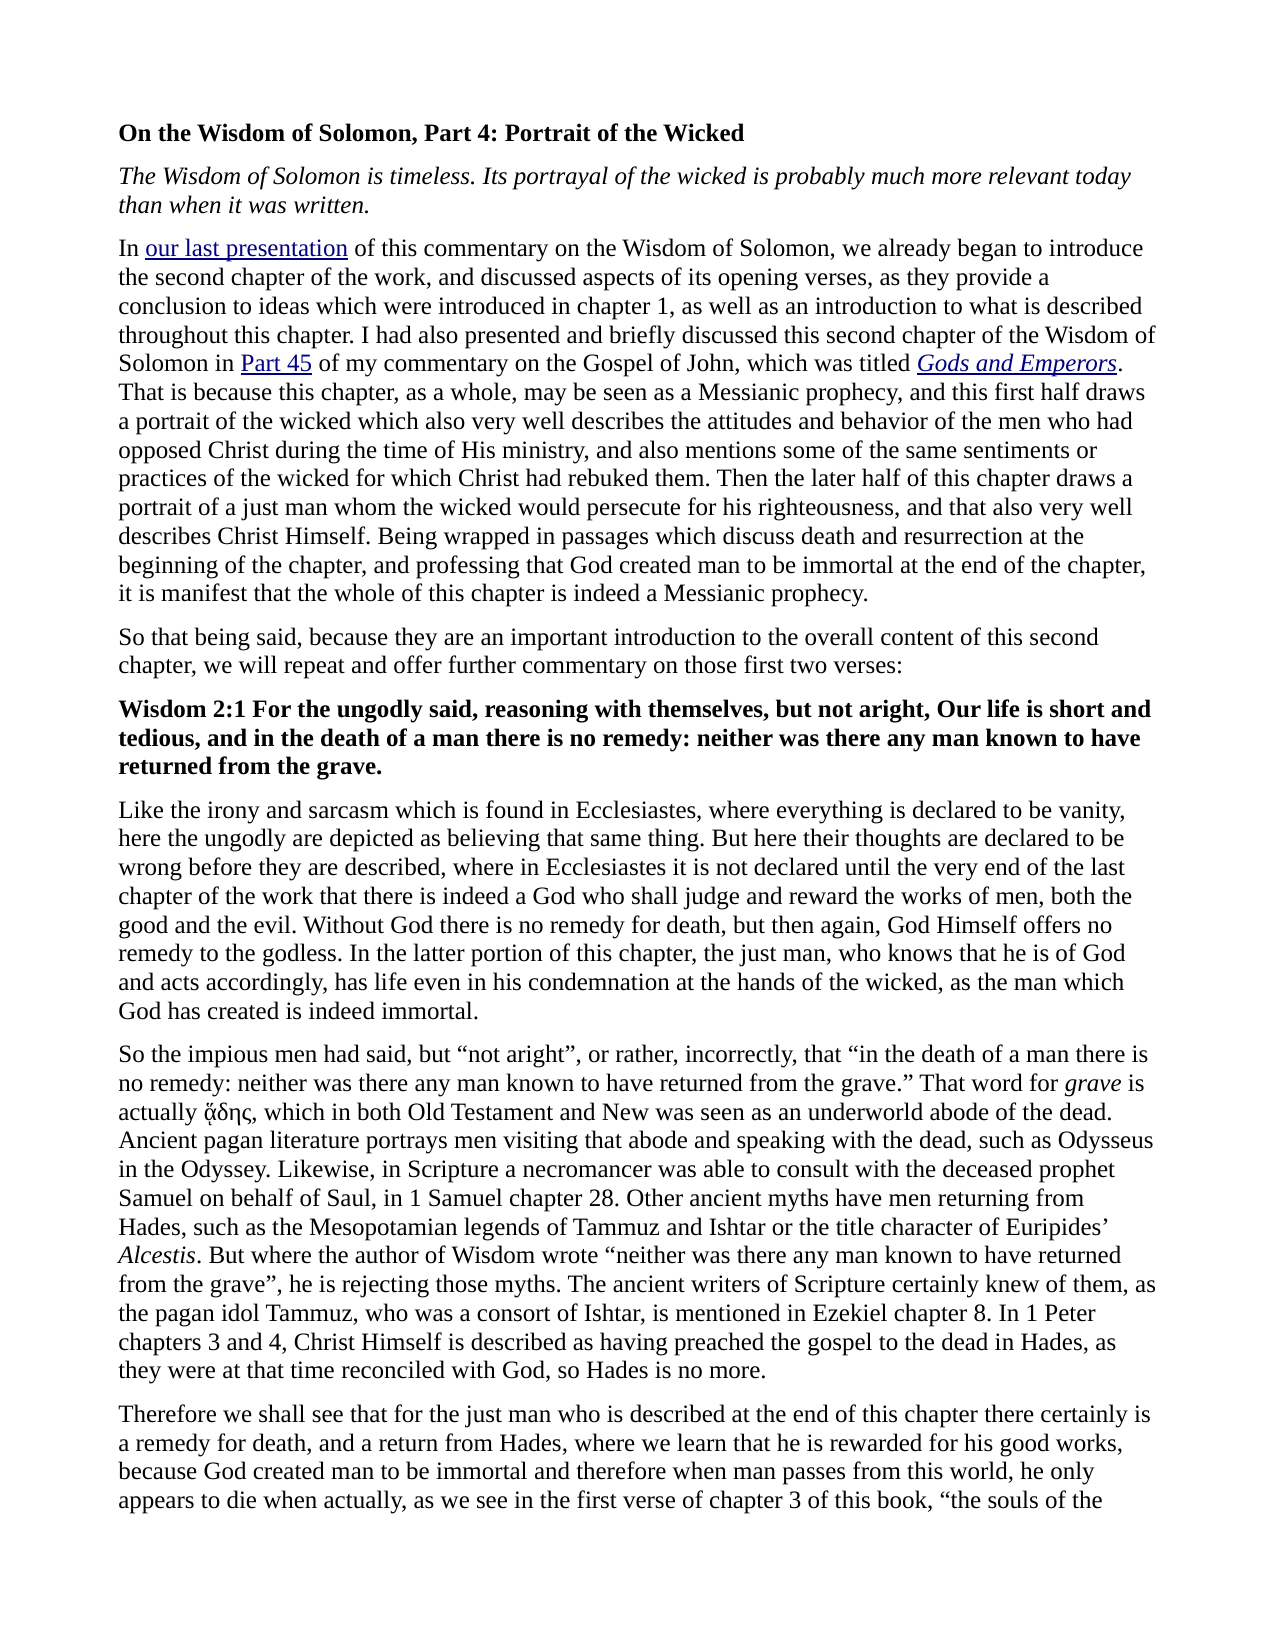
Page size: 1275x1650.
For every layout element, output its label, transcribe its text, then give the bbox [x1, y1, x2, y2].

text Like the irony and sarcasm which is found in Ecclesiastes, where everything is declared to be vanity, here the ungodly are depicted as believing that same thing. But here their thoughts are declared to be wrong before they are described, where in Ecclesiastes it is not declared until the very end of the last chapter of the work that there is indeed a God who shall judge and reward the works of men, both the good and the evil. Without God there is no remedy for death, but then again, God Himself offers no remedy to the godless. In the latter portion of this chapter, the just man, who knows that he is of God and acts accordingly, has life even in his condemnation at the hands of the wicked, as the man which God has created is indeed immortal. [118, 795, 1157, 1025]
text Therefore we shall see that for the just man who is described at the end of this chapter there certainly is a remedy for death, and a return from Hades, where we learn that he is rewarded for his good works, because God created man to be immortal and therefore when man passes from this world, he only appears to die when actually, as we see in the first verse of chapter 3 of this book, “the souls of the [118, 1399, 1157, 1514]
text So the impious men had said, but “not aright”, or rather, incorrectly, that “in the death of a man there is no remedy: neither was there any man known to have returned from the grave.” That word for grave is actually ᾅδης, which in both Old Testament and New was seen as an underworld abode of the dead. Ancient pagan literature portrays men visiting that abode and speaking with the dead, such as Odysseus in the Odyssey. Likewise, in Scripture a necromancer was able to consult with the deceased prophet Samuel on behalf of Saul, in 1 Samuel chapter 28. Other ancient myths have men returning from Hades, such as the Mesopotamian legends of Tammuz and Ishtar or the title character of Euripides’ Alcestis. But where the author of Wisdom wrote “neither was there any man known to have returned from the grave”, he is rejecting those myths. The ancient writers of Scripture certainly knew of them, as the pagan idol Tammuz, who was a consort of Ishtar, is mentioned in Ezekiel chapter 8. In 1 Peter chapters 3 and 4, Christ Himself is described as having preached the gospel to the dead in Hades, as they were at that time reconciled with God, so Hades is no more. [118, 1039, 1157, 1384]
text The Wisdom of Solomon is timeless. Its portrayal of the wicked is probably much more relevant today than when it was written. [118, 161, 1157, 219]
text In our last presentation of this commentary on the Wisdom of Solomon, we already began to introduce the second chapter of the work, and discussed aspects of its opening verses, as they provide a conclusion to ideas which were introduced in chapter 1, as well as an introduction to what is described throughout this chapter. I had also presented and briefly discussed this second chapter of the Wisdom of Solomon in Part 45 of my commentary on the Gospel of John, which was titled Gods and Emperors. That is because this chapter, as a whole, may be seen as a Messianic prophecy, and this first half draws a portrait of the wicked which also very well describes the attitudes and behavior of the men who had opposed Christ during the time of His ministry, and also mentions some of the same sentiments or practices of the wicked for which Christ had rebuked them. Then the later half of this chapter draws a portrait of a just man whom the wicked would persecute for his righteousness, and that also very well describes Christ Himself. Being wrapped in passages which discuss death and resurrection at the beginning of the chapter, and professing that God created man to be immortal at the end of the chapter, it is manifest that the whole of this chapter is indeed a Messianic prophecy. [118, 233, 1157, 607]
text On the Wisdom of Solomon, Part 4: Portrait of the Wicked [118, 118, 1157, 147]
text Wisdom 2:1 For the ungodly said, reasoning with themselves, but not aright, Our life is short and tedious, and in the death of a man there is no remedy: neither was there any man known to have returned from the grave. [118, 694, 1157, 780]
text So that being said, because they are an important introduction to the overall content of this second chapter, we will repeat and offer further commentary on those first two verses: [118, 622, 1157, 679]
